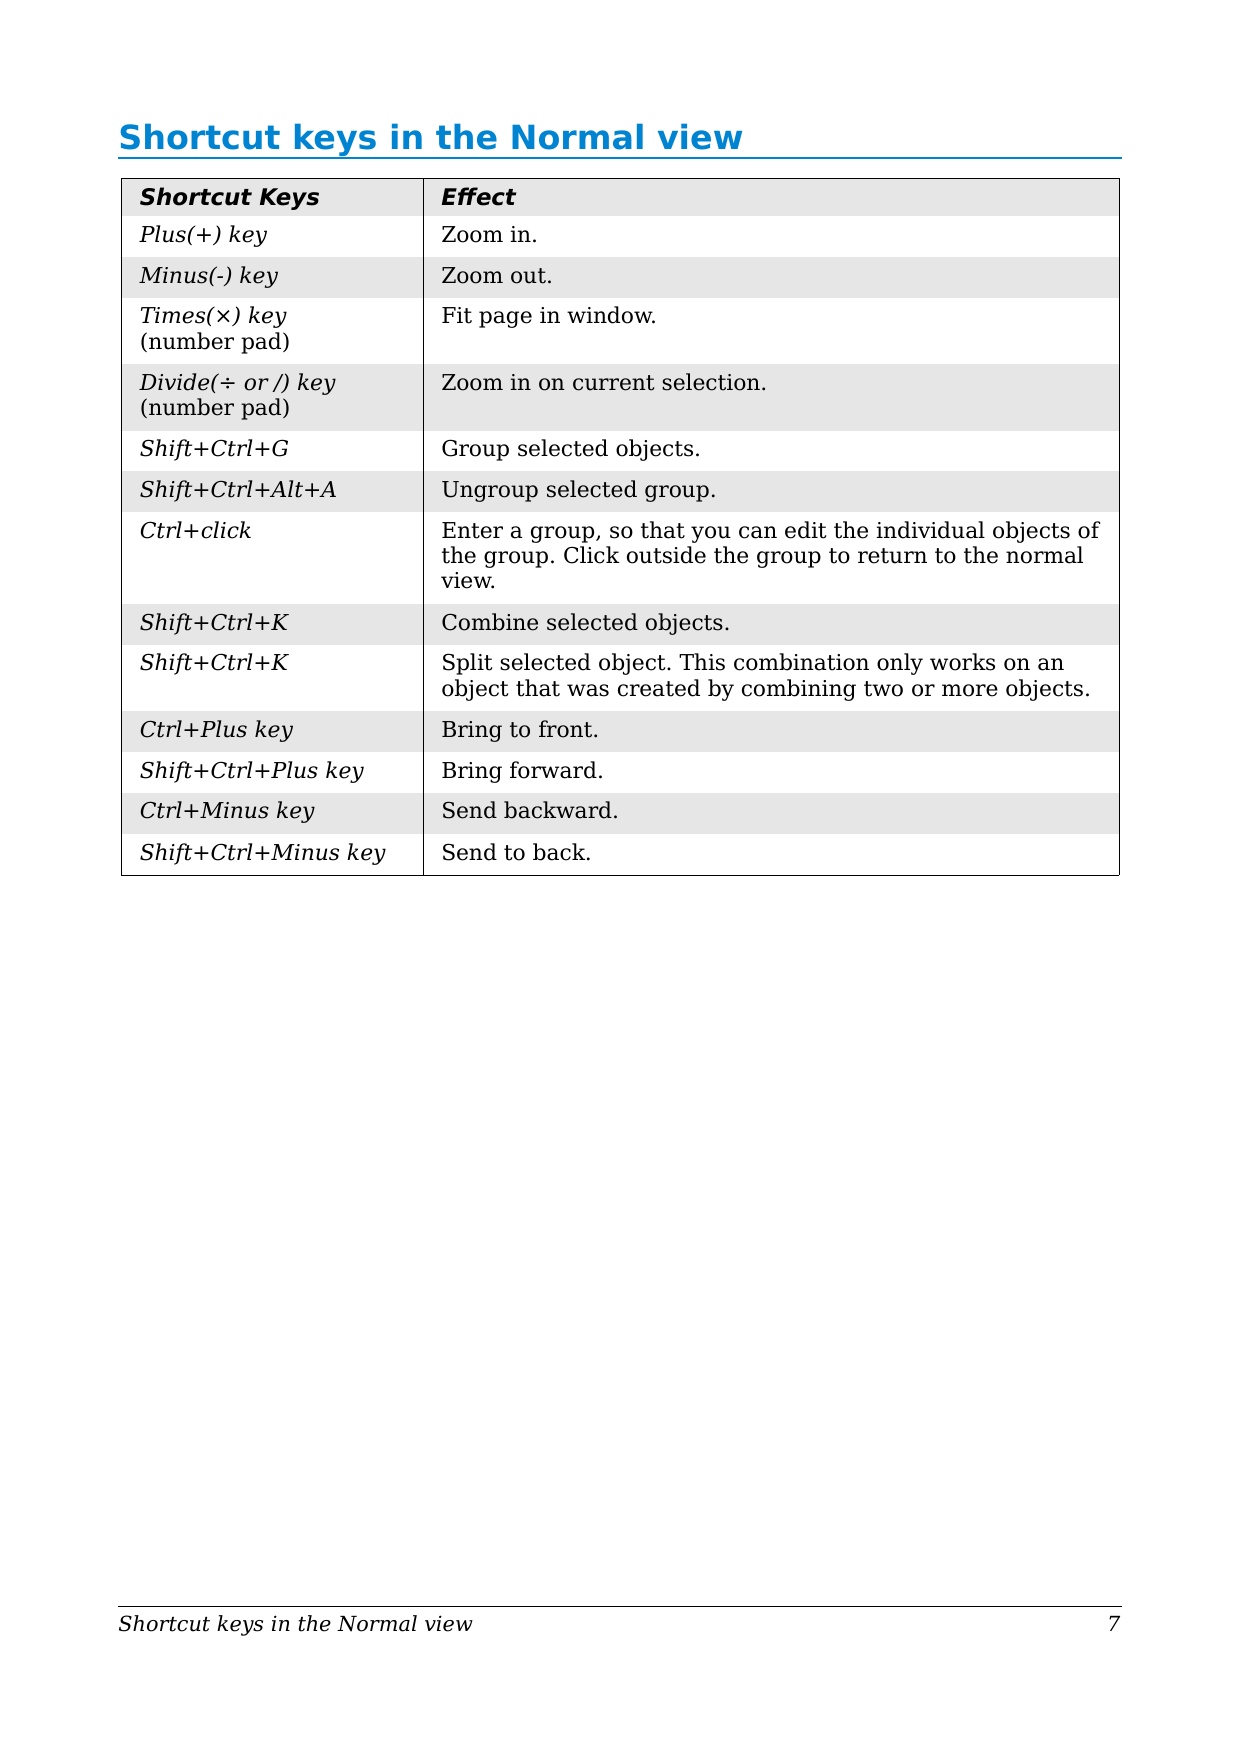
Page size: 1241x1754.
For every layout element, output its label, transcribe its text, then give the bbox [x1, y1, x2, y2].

table_cell Shift+Ctrl+Alt+A [122, 471, 423, 512]
table_cell Zoom in. [424, 216, 1119, 257]
table_cell Zoom out. [424, 257, 1119, 298]
table_cell Send backward. [424, 793, 1119, 834]
table_cell Zoom in on current selection. [424, 364, 1119, 431]
table_cell Bring to front. [424, 711, 1119, 752]
table_cell Minus(-) key [122, 257, 423, 298]
table_cell Shift+Ctrl+K [122, 645, 423, 711]
table_header Effect [424, 179, 1119, 216]
table_cell Shift+Ctrl+Minus key [122, 834, 423, 875]
table_cell Ungroup selected group. [424, 471, 1119, 512]
table_cell Divide(÷ or /) key (number pad) [122, 364, 423, 431]
table_cell Plus(+) key [122, 216, 423, 257]
table_cell Ctrl+click [122, 513, 423, 604]
table_cell Shift+Ctrl+K [122, 604, 423, 645]
table_cell Times(×) key (number pad) [122, 298, 423, 364]
table_cell Split selected object. This combination only works on an object that was created by combining two or more objects. [424, 645, 1119, 711]
table_cell Shift+Ctrl+Plus key [122, 752, 423, 793]
table_cell Enter a group, so that you can edit the individual objects of the group. Click outside the group to return to the normal view. [424, 513, 1119, 604]
table_cell Bring forward. [424, 752, 1119, 793]
table_cell Send to back. [424, 834, 1119, 875]
table_cell Group selected objects. [424, 431, 1119, 471]
table_header Shortcut Keys [122, 179, 423, 216]
table_cell Ctrl+Plus key [122, 711, 423, 752]
subtitle Shortcut keys in the Normal view [118, 118, 1122, 157]
table_cell Shift+Ctrl+G [122, 431, 423, 471]
table_cell Ctrl+Minus key [122, 793, 423, 834]
table_cell Combine selected objects. [424, 604, 1119, 645]
table_cell Fit page in window. [424, 298, 1119, 364]
